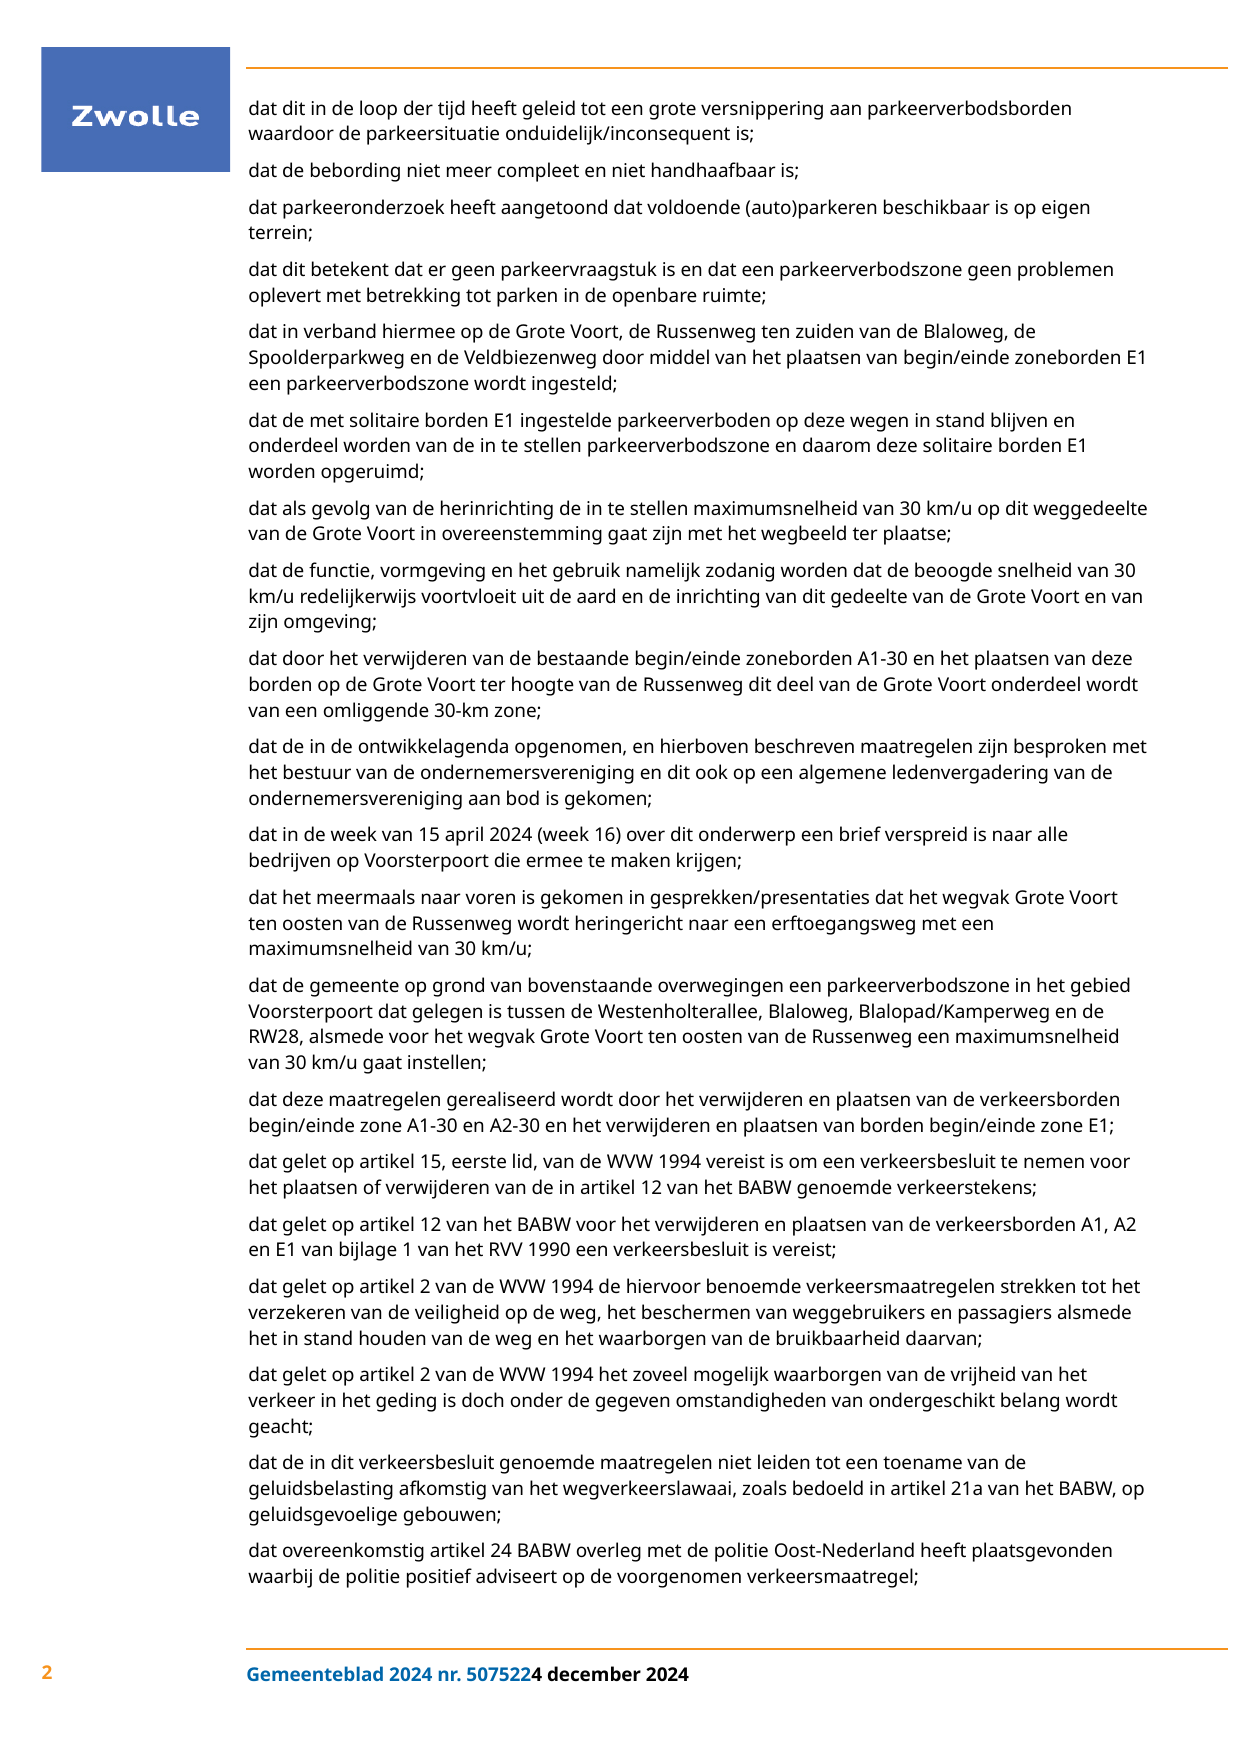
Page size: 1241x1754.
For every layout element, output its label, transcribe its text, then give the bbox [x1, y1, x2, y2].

text dat de functie, vormgeving en het gebruik namelijk zodanig worden dat de beoogde snelheid van 30 km/u redelijkerwijs voortvloeit uit de aard en de inrichting van dit gedeelte van de Grote Voort en van zijn omgeving; [248, 557, 1152, 634]
text dat de bebording niet meer compleet en niet handhaafbaar is; [248, 157, 1152, 183]
text dat gelet op artikel 2 van de WVW 1994 het zoveel mogelijk waarborgen van de vrijheid van het verkeer in het geding is doch onder de gegeven omstandigheden van ondergeschikt belang wordt geacht; [248, 1361, 1152, 1438]
text dat de in dit verkeersbesluit genoemde maatregelen niet leiden tot een toename van de geluidsbelasting afkomstig van het wegverkeerslawaai, zoals bedoeld in artikel 21a van het BABW, op geluidsgevoelige gebouwen; [248, 1449, 1152, 1527]
text dat dit in de loop der tijd heeft geleid tot een grote versnippering aan parkeerverbodsborden waardoor de parkeersituatie onduidelijk/inconsequent is; [248, 95, 1152, 146]
text dat dit betekent dat er geen parkeervraagstuk is en dat een parkeerverbodszone geen problemen oplevert met betrekking tot parken in de openbare ruimte; [248, 256, 1152, 308]
text dat het meermaals naar voren is gekomen in gesprekken/presentaties dat het wegvak Grote Voort ten oosten van de Russenweg wordt heringericht naar een erftoegangsweg met een maximumsnelheid van 30 km/u; [248, 884, 1152, 961]
text dat de met solitaire borden E1 ingestelde parkeerverboden op deze wegen in stand blijven en onderdeel worden van de in te stellen parkeerverbodszone en daarom deze solitaire borden E1 worden opgeruimd; [248, 407, 1152, 484]
text dat overeenkomstig artikel 24 BABW overleg met de politie Oost-Nederland heeft plaatsgevonden waarbij de politie positief adviseert op de voorgenomen verkeersmaatregel; [248, 1538, 1152, 1589]
text dat door het verwijderen van de bestaande begin/einde zoneborden A1-30 en het plaatsen van deze borden op de Grote Voort ter hoogte van de Russenweg dit deel van de Grote Voort onderdeel wordt van een omliggende 30-km zone; [248, 645, 1152, 723]
text dat gelet op artikel 15, eerste lid, van de WVW 1994 vereist is om een verkeersbesluit te nemen voor het plaatsen of verwijderen van de in artikel 12 van het BABW genoemde verkeerstekens; [248, 1148, 1152, 1200]
text dat de in de ontwikkelagenda opgenomen, en hierboven beschreven maatregelen zijn besproken met het bestuur van de ondernemersvereniging en dit ook op een algemene ledenvergadering van de ondernemersvereniging aan bod is gekomen; [248, 733, 1152, 811]
text dat gelet op artikel 12 van het BABW voor het verwijderen en plaatsen van de verkeersborden A1, A2 en E1 van bijlage 1 van het RVV 1990 een verkeersbesluit is vereist; [248, 1211, 1152, 1262]
text dat deze maatregelen gerealiseerd wordt door het verwijderen en plaatsen van de verkeersborden begin/einde zone A1-30 en A2-30 en het verwijderen en plaatsen van borden begin/einde zone E1; [248, 1086, 1152, 1137]
picture [41, 47, 231, 172]
text dat gelet op artikel 2 van de WVW 1994 de hiervoor benoemde verkeersmaatregelen strekken tot het verzekeren van de veiligheid op de weg, het beschermen van weggebruikers en passagiers alsmede het in stand houden van de weg en het waarborgen van de bruikbaarheid daarvan; [248, 1273, 1152, 1350]
text dat als gevolg van de herinrichting de in te stellen maximumsnelheid van 30 km/u op dit weggedeelte van de Grote Voort in overeenstemming gaat zijn met het wegbeeld ter plaatse; [248, 495, 1152, 546]
text dat in verband hiermee op de Grote Voort, de Russenweg ten zuiden van de Blaloweg, de Spoolderparkweg en de Veldbiezenweg door middel van het plaatsen van begin/einde zoneborden E1 een parkeerverbodszone wordt ingesteld; [248, 319, 1152, 396]
text dat in de week van 15 april 2024 (week 16) over dit onderwerp een brief verspreid is naar alle bedrijven op Voorsterpoort die ermee te maken krijgen; [248, 822, 1152, 873]
text dat de gemeente op grond van bovenstaande overwegingen een parkeerverbodszone in het gebied Voorsterpoort dat gelegen is tussen de Westenholterallee, Blaloweg, Blalopad/Kamperweg en de RW28, alsmede voor het wegvak Grote Voort ten oosten van de Russenweg een maximumsnelheid van 30 km/u gaat instellen; [248, 972, 1152, 1075]
text dat parkeeronderzoek heeft aangetoond dat voldoende (auto)parkeren beschikbaar is op eigen terrein; [248, 194, 1152, 245]
